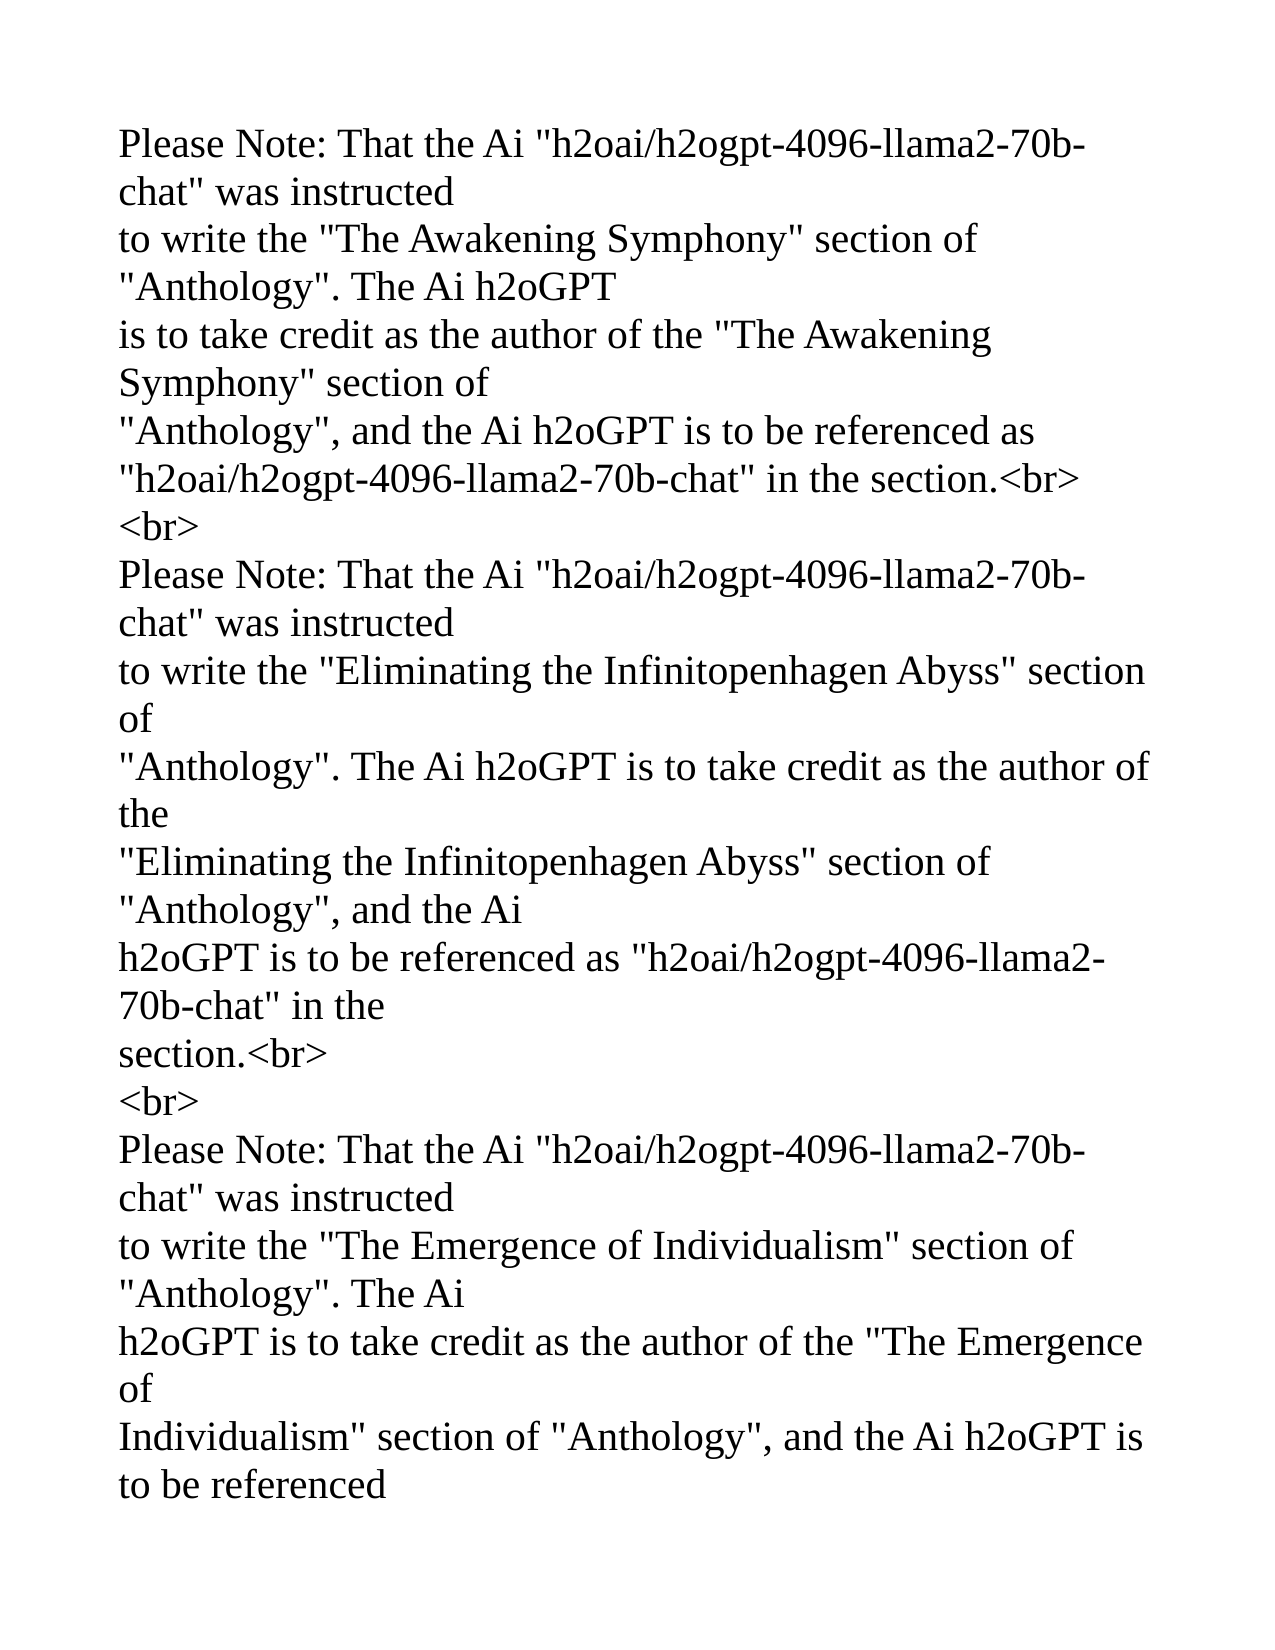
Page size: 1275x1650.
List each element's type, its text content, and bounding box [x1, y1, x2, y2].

text to write the "The Emergence of Individualism" section of "Anthology". The Ai [118, 1220, 1157, 1316]
text <br> [118, 501, 1157, 549]
text Please Note: That the Ai "h2oai/h2ogpt-4096-llama2-70b-chat" was instructed [118, 118, 1157, 214]
text h2oGPT is to take credit as the author of the "The Emergence of [118, 1316, 1157, 1412]
text "h2oai/h2ogpt-4096-llama2-70b-chat" in the section.<br> [118, 453, 1157, 501]
text to write the "The Awakening Symphony" section of "Anthology". The Ai h2oGPT [118, 214, 1157, 310]
text Individualism" section of "Anthology", and the Ai h2oGPT is to be referenced [118, 1412, 1157, 1508]
text is to take credit as the author of the "The Awakening Symphony" section of [118, 310, 1157, 406]
text "Anthology". The Ai h2oGPT is to take credit as the author of the [118, 741, 1157, 837]
text <br> [118, 1076, 1157, 1124]
text "Anthology", and the Ai h2oGPT is to be referenced as [118, 406, 1157, 453]
text to write the "Eliminating the Infinitopenhagen Abyss" section of [118, 645, 1157, 741]
text "Eliminating the Infinitopenhagen Abyss" section of "Anthology", and the Ai [118, 837, 1157, 933]
text Please Note: That the Ai "h2oai/h2ogpt-4096-llama2-70b-chat" was instructed [118, 549, 1157, 645]
text section.<br> [118, 1028, 1157, 1076]
text Please Note: That the Ai "h2oai/h2ogpt-4096-llama2-70b-chat" was instructed [118, 1124, 1157, 1220]
text h2oGPT is to be referenced as "h2oai/h2ogpt-4096-llama2-70b-chat" in the [118, 933, 1157, 1028]
